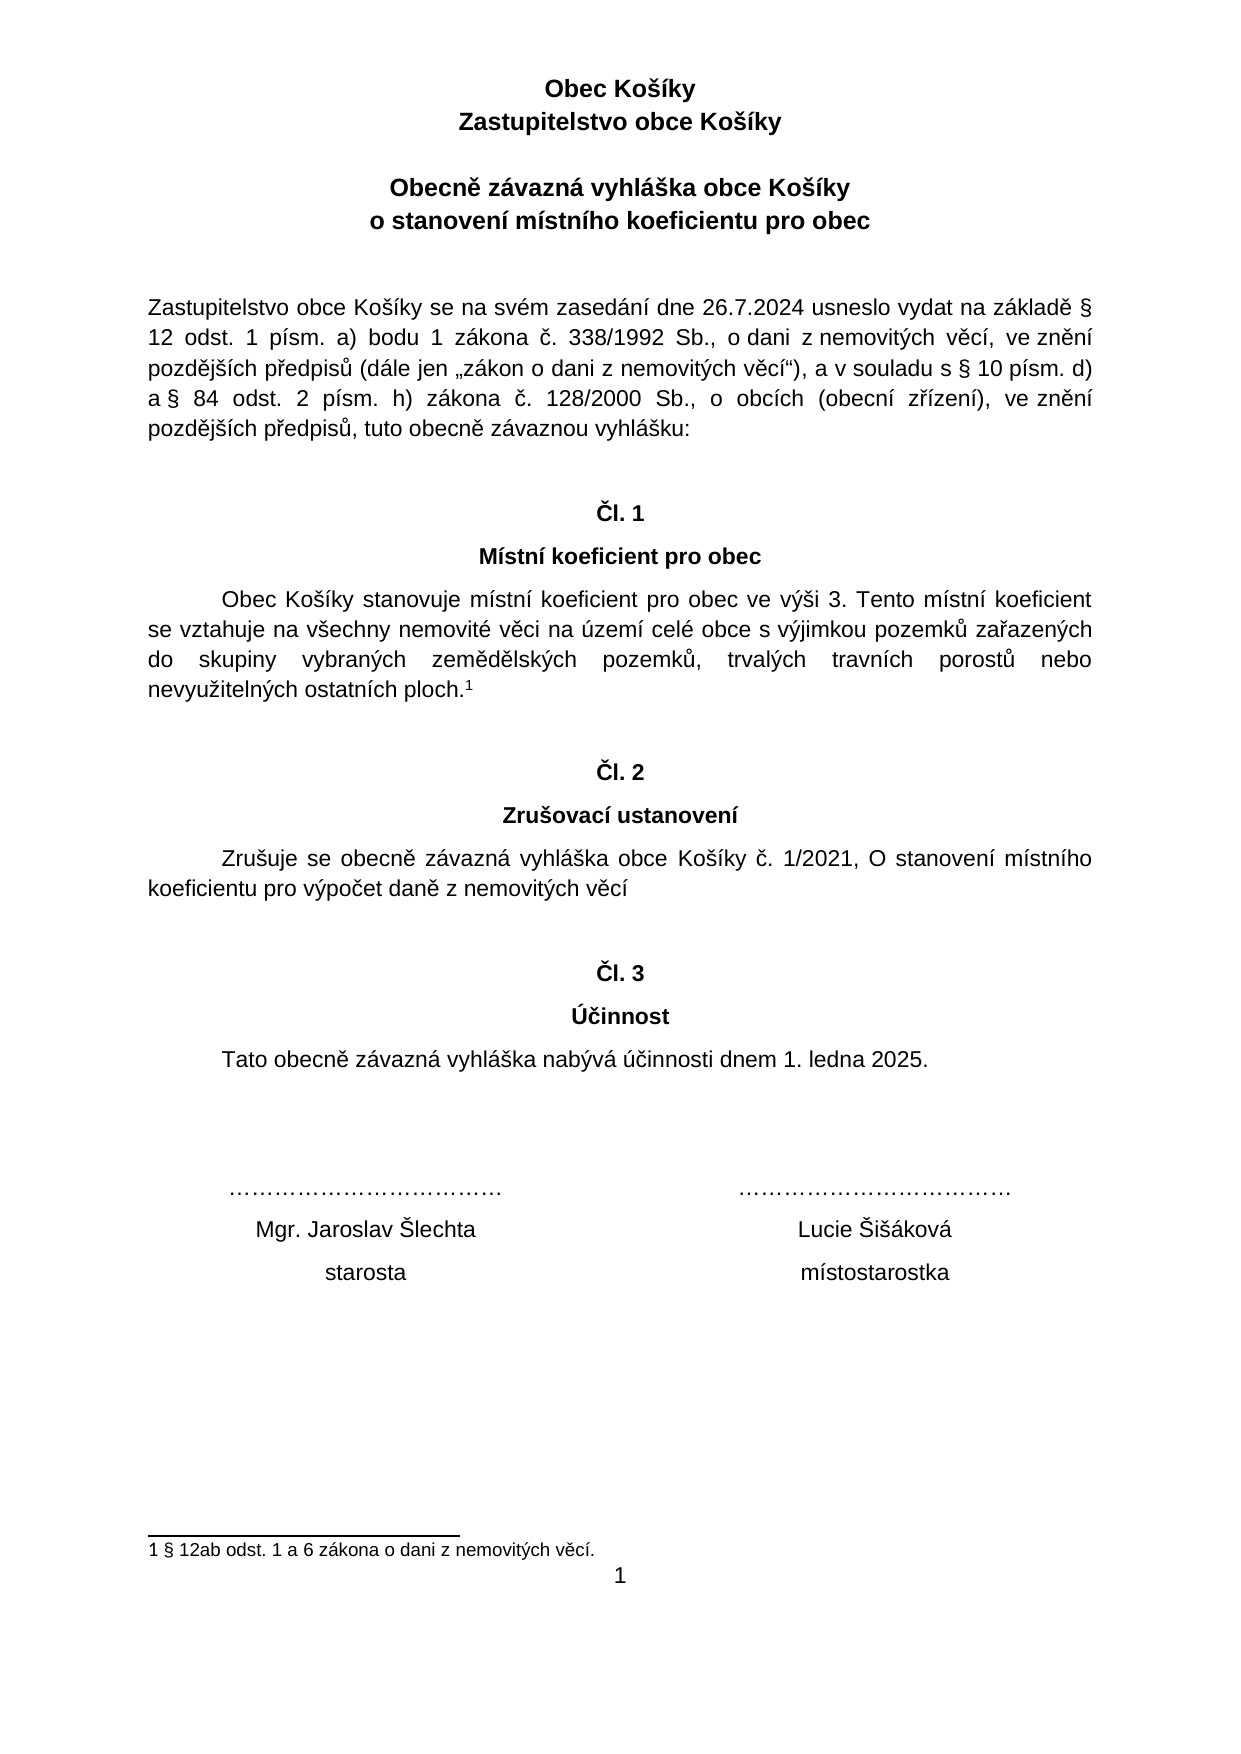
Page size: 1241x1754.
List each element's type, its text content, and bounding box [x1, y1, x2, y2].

text Zastupitelstvo obce Košíky [148, 107, 1093, 136]
text Obec Košíky stanovuje místní koeficient pro obec ve výši 3. Tento místní koeficient se vztahuje na všechny nemovité věci na území celé obce s výjimkou pozemků zařazených do skupiny vybraných zemědělských pozemků, trvalých travních porostů nebo nevyužitelných ostatních ploch. [148, 586, 1093, 703]
text Obecně závazná vyhláška obce Košíky [148, 173, 1093, 202]
text Místní koeficient pro obec [148, 543, 1093, 569]
text Lucie Šišáková [657, 1216, 1093, 1243]
text místostarostka [657, 1259, 1093, 1285]
text Zrušovací ustanovení [148, 802, 1093, 828]
text starosta [148, 1259, 583, 1285]
text Obec Košíky [148, 74, 1093, 102]
text Tato obecně závazná vyhláška nabývá účinnosti dnem 1. ledna 2025. [148, 1046, 1093, 1072]
text Mgr. Jaroslav Šlechta [148, 1216, 583, 1243]
text Zrušuje se obecně závazná vyhláška obce Košíky č. 1/2021, O stanovení místního koeficientu pro výpočet daně z nemovitých věcí [148, 844, 1093, 901]
text Zastupitelstvo obce Košíky se na svém zasedání dne 26.7.2024 usneslo vydat na základě § 12 odst. 1 písm. a) bodu 1 zákona č. 338/1992 Sb., o dani z nemovitých věcí, ve znění pozdějších předpisů (dále jen „zákon o dani z nemovitých věcí“), a v souladu s § 10 písm. d) a § 84 odst. 2 písm. h) zákona č. 128/2000 Sb., o obcích (obecní zřízení), ve znění pozdějších předpisů, tuto obecně závaznou vyhlášku: [148, 294, 1093, 441]
text Účinnost [148, 1003, 1093, 1029]
text ……………………………… [148, 1174, 583, 1200]
text o stanovení místního koeficientu pro obec [148, 206, 1093, 234]
text Čl. 1 [148, 500, 1093, 527]
text ……………………………… [657, 1174, 1093, 1200]
text Čl. 2 [148, 759, 1093, 785]
text Čl. 3 [148, 960, 1093, 986]
text § 12ab odst. 1 a 6 zákona o dani z nemovitých věcí. [148, 1537, 1093, 1562]
